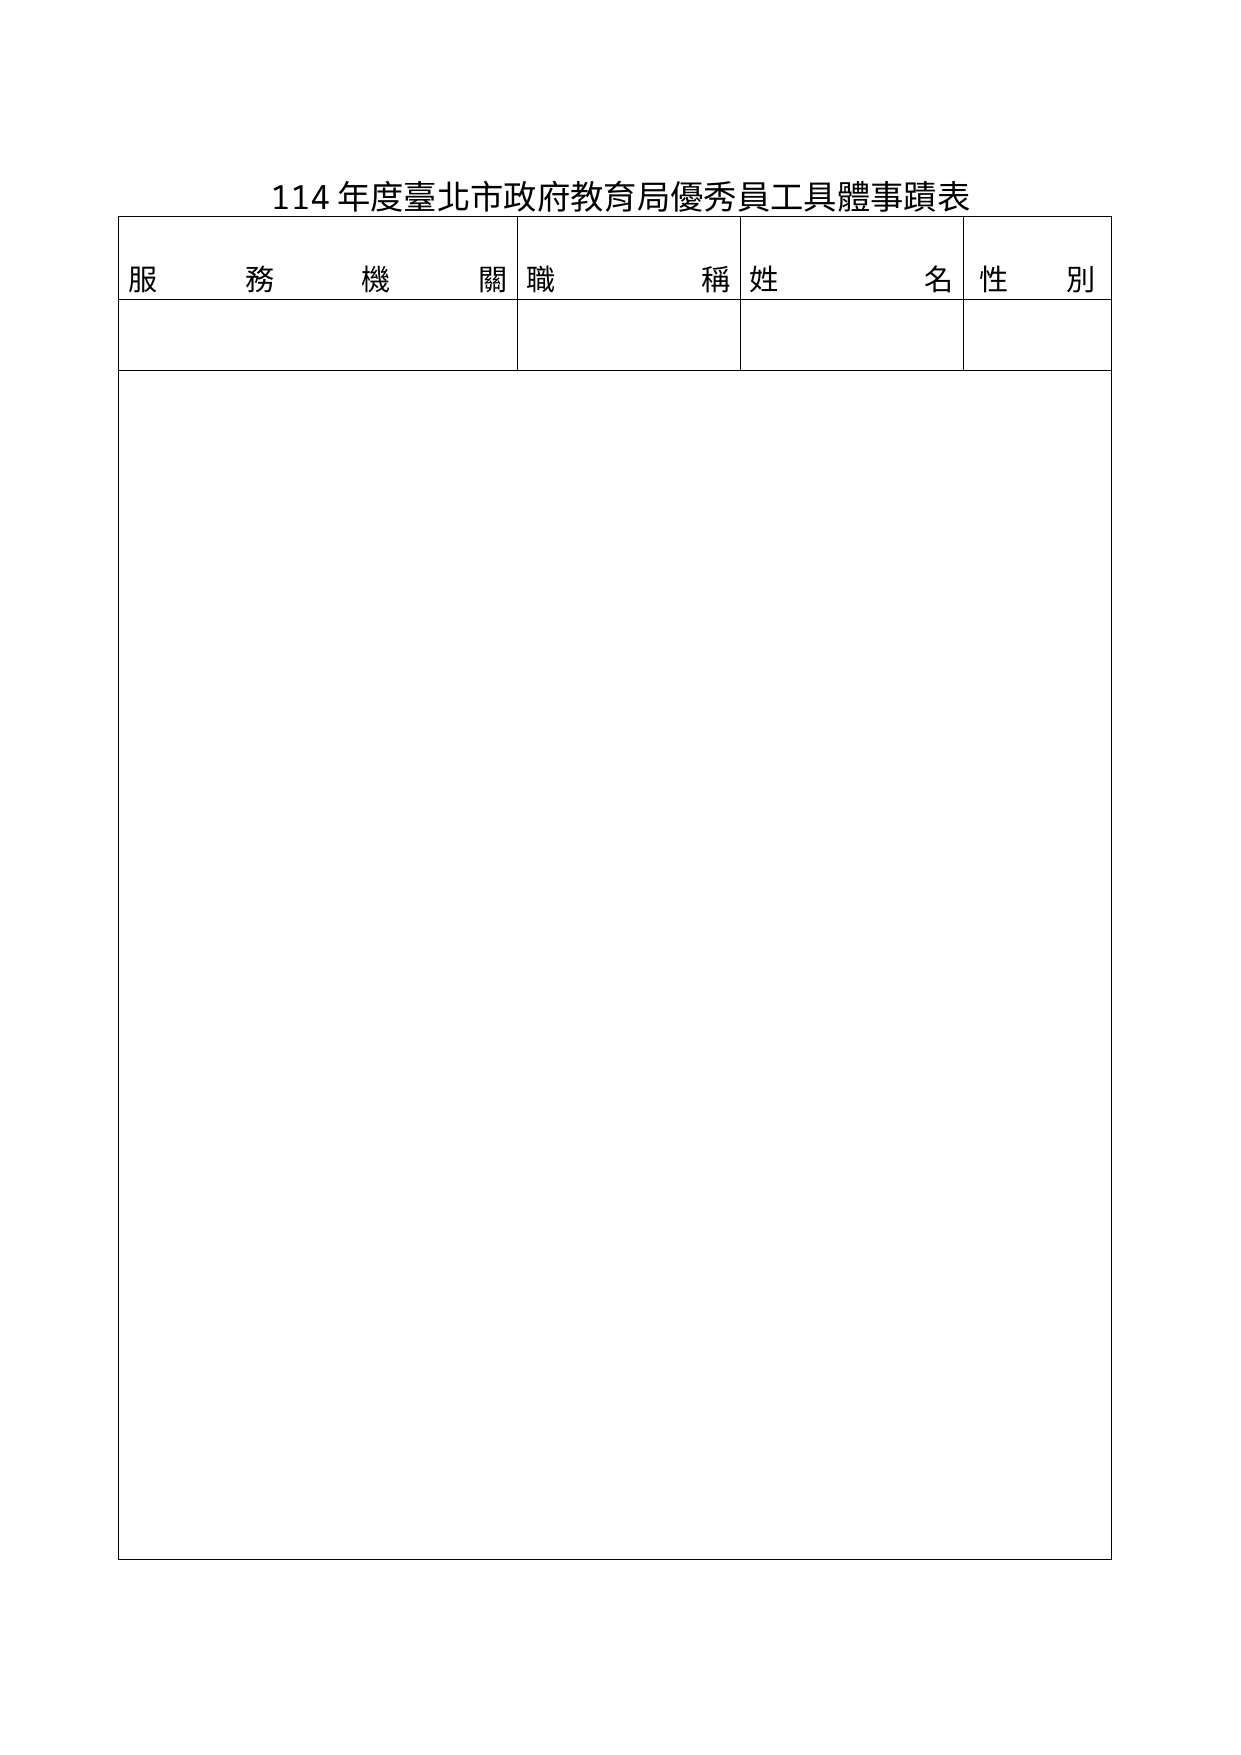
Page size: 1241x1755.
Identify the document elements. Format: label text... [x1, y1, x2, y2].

table_header 服 務 機 關 [119, 217, 517, 298]
table_cell [119, 300, 517, 370]
table_header 姓 名 [741, 217, 963, 298]
table_cell [741, 300, 963, 370]
table_header 職 稱 [518, 217, 740, 298]
table_cell [964, 300, 1111, 370]
table_header 性 別 [964, 217, 1111, 298]
text 114年度臺北市政府教育局優秀員工具體事蹟表 [118, 154, 1122, 216]
table_cell [119, 371, 1111, 1558]
table_cell [518, 300, 740, 370]
